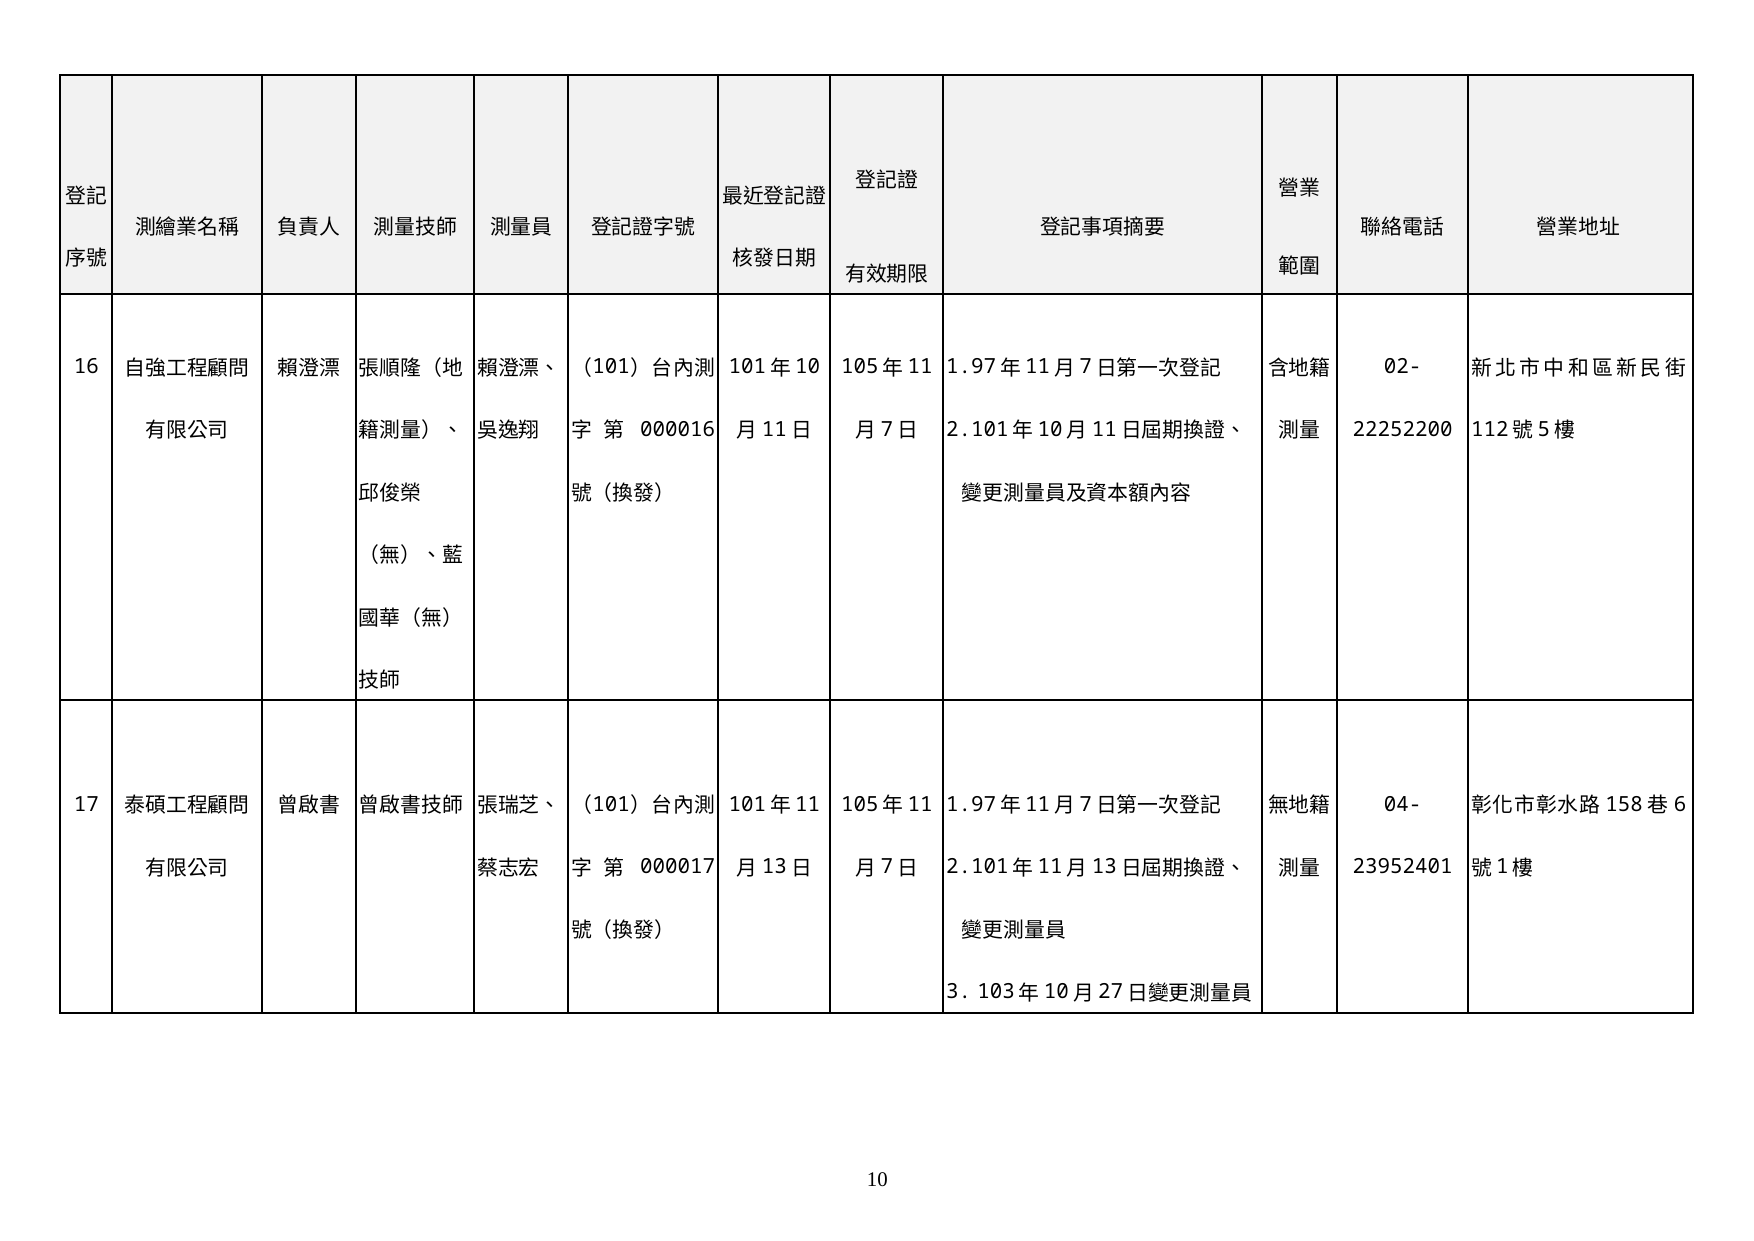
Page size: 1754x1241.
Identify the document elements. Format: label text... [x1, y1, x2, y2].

table_header 登記序號 [61, 76, 111, 293]
table_cell 105年11月7日 [831, 295, 942, 699]
table_cell 101年10月11日 [719, 295, 829, 699]
table_cell 04-23952401 [1338, 701, 1467, 1012]
table_cell 16 [61, 295, 111, 699]
table_cell 賴澄漂 [263, 295, 355, 699]
table_header 負責人 [263, 76, 355, 293]
table_header 測量員 [475, 76, 567, 293]
table_cell （101）台內測字第000017號（換發） [569, 701, 717, 1012]
table_cell 新北市中和區新民街112號5樓 [1469, 295, 1692, 699]
table_cell 02-22252200 [1338, 295, 1467, 699]
table_cell 101年11月13日 [719, 701, 829, 1012]
table_cell 彰化市彰水路158巷6號1樓 [1469, 701, 1692, 1012]
table_cell 泰碩工程顧問有限公司 [113, 701, 261, 1012]
table_cell 含地籍測量 [1263, 295, 1336, 699]
table_cell 105年11月7日 [831, 701, 942, 1012]
table_cell 張順隆（地籍測量）、邱俊榮（無）、藍國華（無）技師 [357, 295, 473, 699]
table_cell 1.97年11月7日第一次登記 2.101年10月11日屆期換證、變更測量員及資本額內容 [944, 295, 1261, 699]
table_header 聯絡電話 [1338, 76, 1467, 293]
table_cell 張瑞芝、蔡志宏 [475, 701, 567, 1012]
table_cell （101）台內測字第000016號（換發） [569, 295, 717, 699]
table_cell 自強工程顧問有限公司 [113, 295, 261, 699]
table_header 測繪業名稱 [113, 76, 261, 293]
table_cell 曾啟書技師 [357, 701, 473, 1012]
table_header 登記證 有效期限 [831, 76, 942, 293]
table_header 營業地址 [1469, 76, 1692, 293]
table_cell 曾啟書 [263, 701, 355, 1012]
table_cell 1.97年11月7日第一次登記 2.101年11月13日屆期換證、變更測量員 3. 103年10月27日變更測量員 [944, 701, 1261, 1012]
table_header 登記事項摘要 [944, 76, 1261, 293]
table_cell 17 [61, 701, 111, 1012]
table_header 營業 範圍 [1263, 76, 1336, 293]
table_cell 賴澄漂、吳逸翔 [475, 295, 567, 699]
table_header 登記證字號 [569, 76, 717, 293]
table_header 最近登記證核發日期 [719, 76, 829, 293]
table_header 測量技師 [357, 76, 473, 293]
table_cell 無地籍測量 [1263, 701, 1336, 1012]
